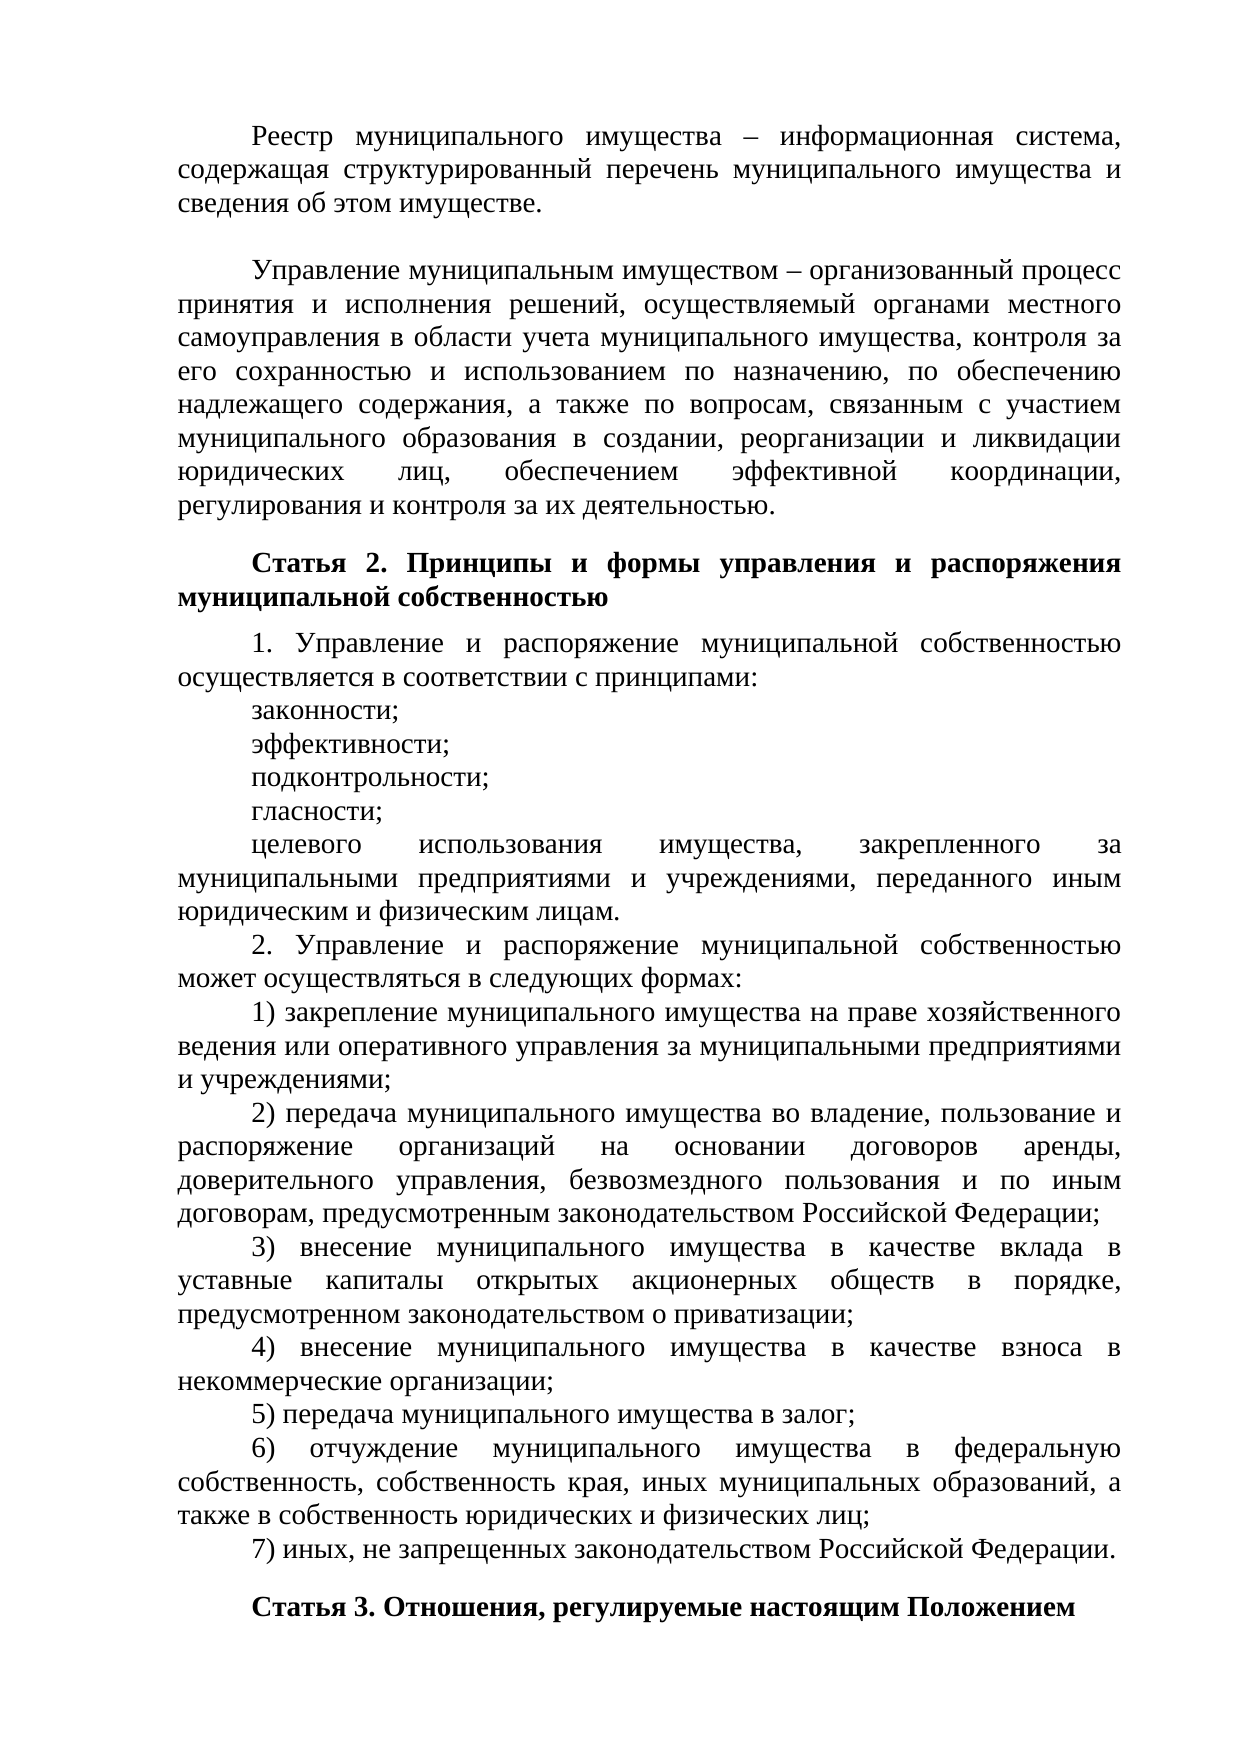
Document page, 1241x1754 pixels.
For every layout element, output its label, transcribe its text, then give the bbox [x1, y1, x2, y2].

text 1. Управление и распоряжение муниципальной собственностью осуществляется в соответствии с принципами: [177, 625, 1122, 692]
text 2. Управление и распоряжение муниципальной собственностью может осуществляться в следующих формах: [177, 927, 1122, 994]
text Статья 3. Отношения, регулируемые настоящим Положением [177, 1589, 1122, 1623]
text Реестр муниципального имущества – информационная система, содержащая структурированный перечень муниципального имущества и сведения об этом имуществе. [177, 118, 1122, 219]
text целевого использования имущества, закрепленного за муниципальными предприятиями и учреждениями, переданного иным юридическим и физическим лицам. [177, 826, 1122, 927]
text 2) передача муниципального имущества во владение, пользование и распоряжение организаций на основании договоров аренды, доверительного управления, безвозмездного пользования и по иным договорам, предусмотренным законодательством Российской Федерации; [177, 1095, 1122, 1229]
text подконтрольности; [177, 759, 1122, 793]
text эффективности; [177, 726, 1122, 759]
text Управление муниципальным имуществом – организованный процесс принятия и исполнения решений, осуществляемый органами местного самоуправления в области учета муниципального имущества, контроля за его сохранностью и использованием по назначению, по обеспечению надлежащего содержания, а также по вопросам, связанным с участием муниципального образования в создании, реорганизации и ликвидации юридических лиц, обеспечением эффективной координации, регулирования и контроля за их деятельностью. [177, 252, 1122, 521]
text 7) иных, не запрещенных законодательством Российской Федерации. [177, 1531, 1122, 1564]
text 1) закрепление муниципального имущества на праве хозяйственного ведения или оперативного управления за муниципальными предприятиями и учреждениями; [177, 994, 1122, 1095]
text 3) внесение муниципального имущества в качестве вклада в уставные капиталы открытых акционерных обществ в порядке, предусмотренном законодательством о приватизации; [177, 1229, 1122, 1329]
text законности; [177, 692, 1122, 726]
text 6) отчуждение муниципального имущества в федеральную собственность, собственность края, иных муниципальных образований, а также в собственность юридических и физических лиц; [177, 1430, 1122, 1531]
text гласности; [177, 793, 1122, 826]
text 4) внесение муниципального имущества в качестве взноса в некоммерческие организации; [177, 1329, 1122, 1397]
text Статья 2. Принципы и формы управления и распоряжения муниципальной собственностью [177, 546, 1122, 613]
text 5) передача муниципального имущества в залог; [177, 1397, 1122, 1430]
